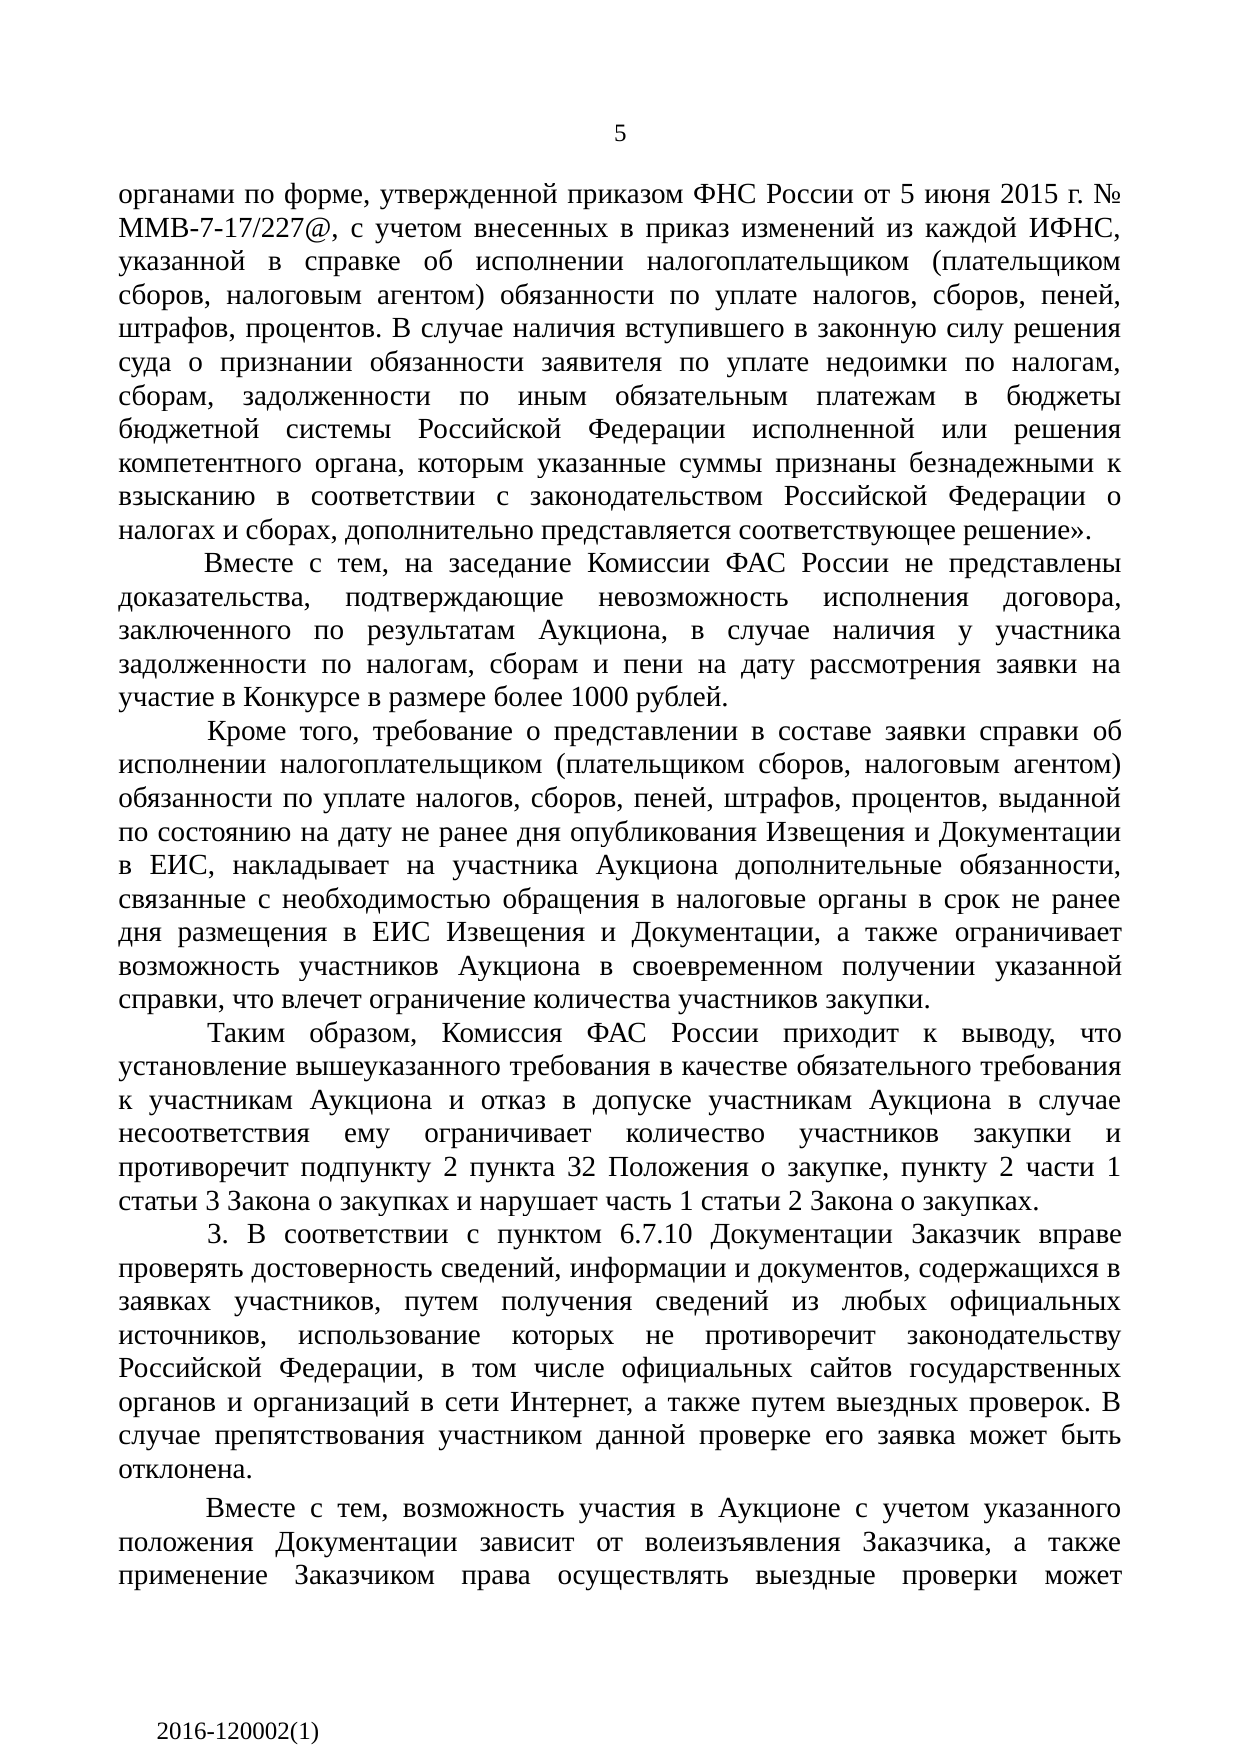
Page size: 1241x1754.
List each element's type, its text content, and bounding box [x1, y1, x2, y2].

text 3. В соответствии с пунктом 6.7.10 Документации Заказчик вправе проверять достоверность сведений, информации и документов, содержащихся в заявках участников, путем получения сведений из любых официальных источников, использование которых не противоречит законодательству Российской Федерации, в том числе официальных сайтов государственных органов и организаций в сети Интернет, а также путем выездных проверок. В случае препятствования участником данной проверке его заявка может быть отклонена. [118, 1216, 1122, 1484]
text Вместе с тем, на заседание Комиссии ФАС России не представлены доказательства, подтверждающие невозможность исполнения договора, заключенного по результатам Аукциона, в случае наличия у участника задолженности по налогам, сборам и пени на дату рассмотрения заявки на участие в Конкурсе в размере более 1000 рублей. [118, 545, 1122, 713]
text Вместе с тем, возможность участия в Аукционе с учетом указанного положения Документации зависит от волеизъявления Заказчика, а также применение Заказчиком права осуществлять выездные проверки может [118, 1490, 1122, 1591]
text Таким образом, Комиссия ФАС России приходит к выводу, что установление вышеуказанного требования в качестве обязательного требования к участникам Аукциона и отказ в допуске участникам Аукциона в случае несоответствия ему ограничивает количество участников закупки и противоречит подпункту 2 пункта 32 Положения о закупке, пункту 2 части 1 статьи 3 Закона о закупках и нарушает часть 1 статьи 2 Закона о закупках. [118, 1015, 1122, 1216]
text Кроме того, требование о представлении в составе заявки справки об исполнении налогоплательщиком (плательщиком сборов, налоговым агентом) обязанности по уплате налогов, сборов, пеней, штрафов, процентов, выданной по состоянию на дату не ранее дня опубликования Извещения и Документации в ЕИС, накладывает на участника Аукциона дополнительные обязанности, связанные с необходимостью обращения в налоговые органы в срок не ранее дня размещения в ЕИС Извещения и Документации, а также ограничивает возможность участников Аукциона в своевременном получении указанной справки, что влечет ограничение количества участников закупки. [118, 713, 1122, 1015]
list органами по форме, утвержденной приказом ФНС России от 5 июня 2015 г. № ММВ-7-17/227@, с учетом внесенных в приказ изменений из каждой ИФНС, указанной в справке об исполнении налогоплательщиком (плательщиком сборов, налоговым агентом) обязанности по уплате налогов, сборов, пеней, штрафов, процентов. В случае наличия вступившего в законную силу решения суда о признании обязанности заявителя по уплате недоимки по налогам, сборам, задолженности по иным обязательным платежам в бюджеты бюджетной системы Российской Федерации исполненной или решения компетентного органа, которым указанные суммы признаны безнадежными к взысканию в соответствии с законодательством Российской Федерации о налогах и сборах, дополнительно представляется соответствующее решение». [118, 176, 1122, 545]
